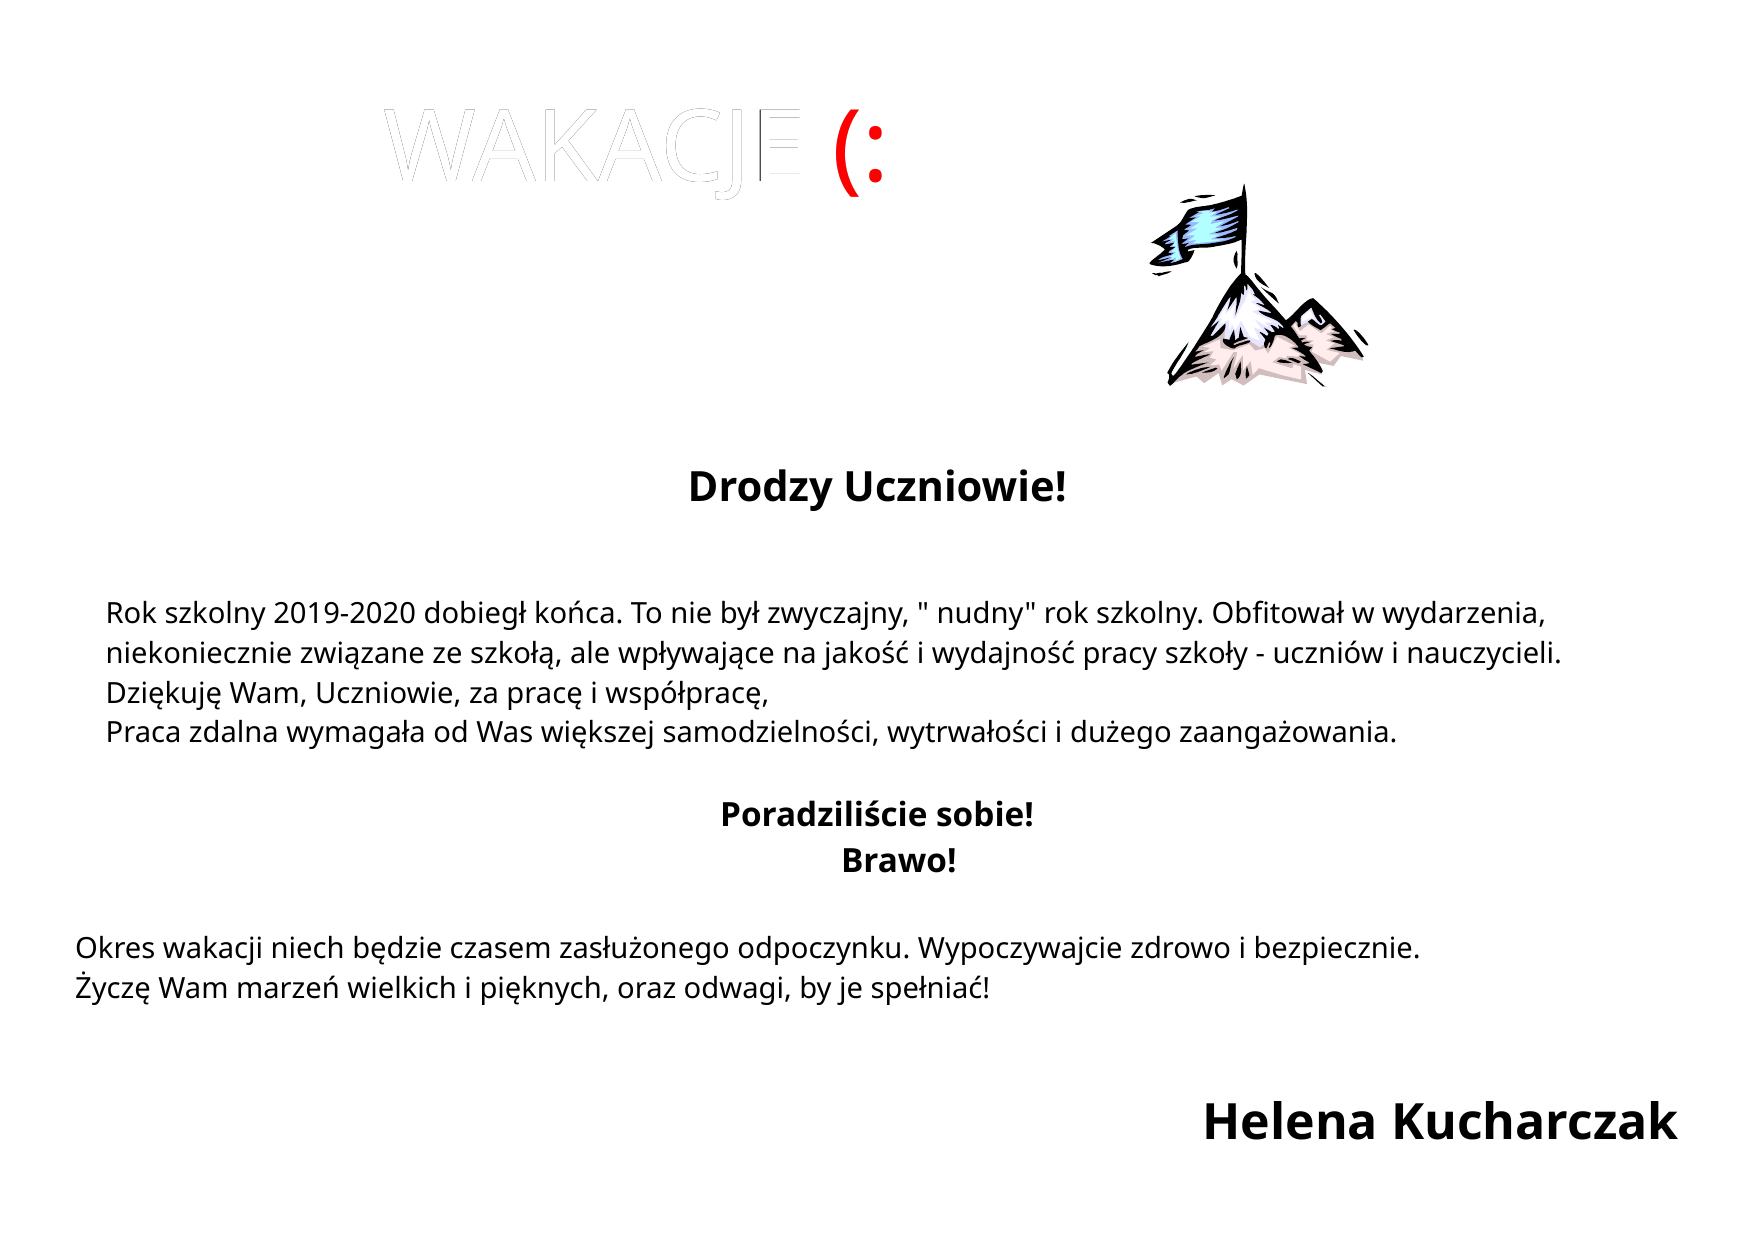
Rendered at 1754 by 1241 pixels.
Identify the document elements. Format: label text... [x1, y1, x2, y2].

text Rok szkolny 2019-2020 dobiegł końca. To nie był zwyczajny, " nudny" rok szkolny. Obfitował w wydarzenia, niekoniecznie związane ze szkołą, ale wpływające na jakość i wydajność pracy szkoły - uczniów i nauczycieli. Dziękuję Wam, Uczniowie, za pracę i współpracę, Praca zdalna wymagała od Was większej samodzielności, wytrwałości i dużego zaangażowania. [75, 513, 1679, 751]
text Helena Kucharczak [75, 1007, 1679, 1154]
text Poradziliście sobie! Brawo! [75, 791, 1679, 882]
text Okres wakacji niech będzie czasem zasłużonego odpoczynku. Wypoczywajcie zdrowo i bezpiecznie. Życzę Wam marzeń wielkich i pięknych, oraz odwagi, by je spełniać! [75, 927, 1679, 1007]
text Drodzy Uczniowie! [75, 457, 1679, 513]
text WAKACJE (: [75, 75, 1679, 388]
